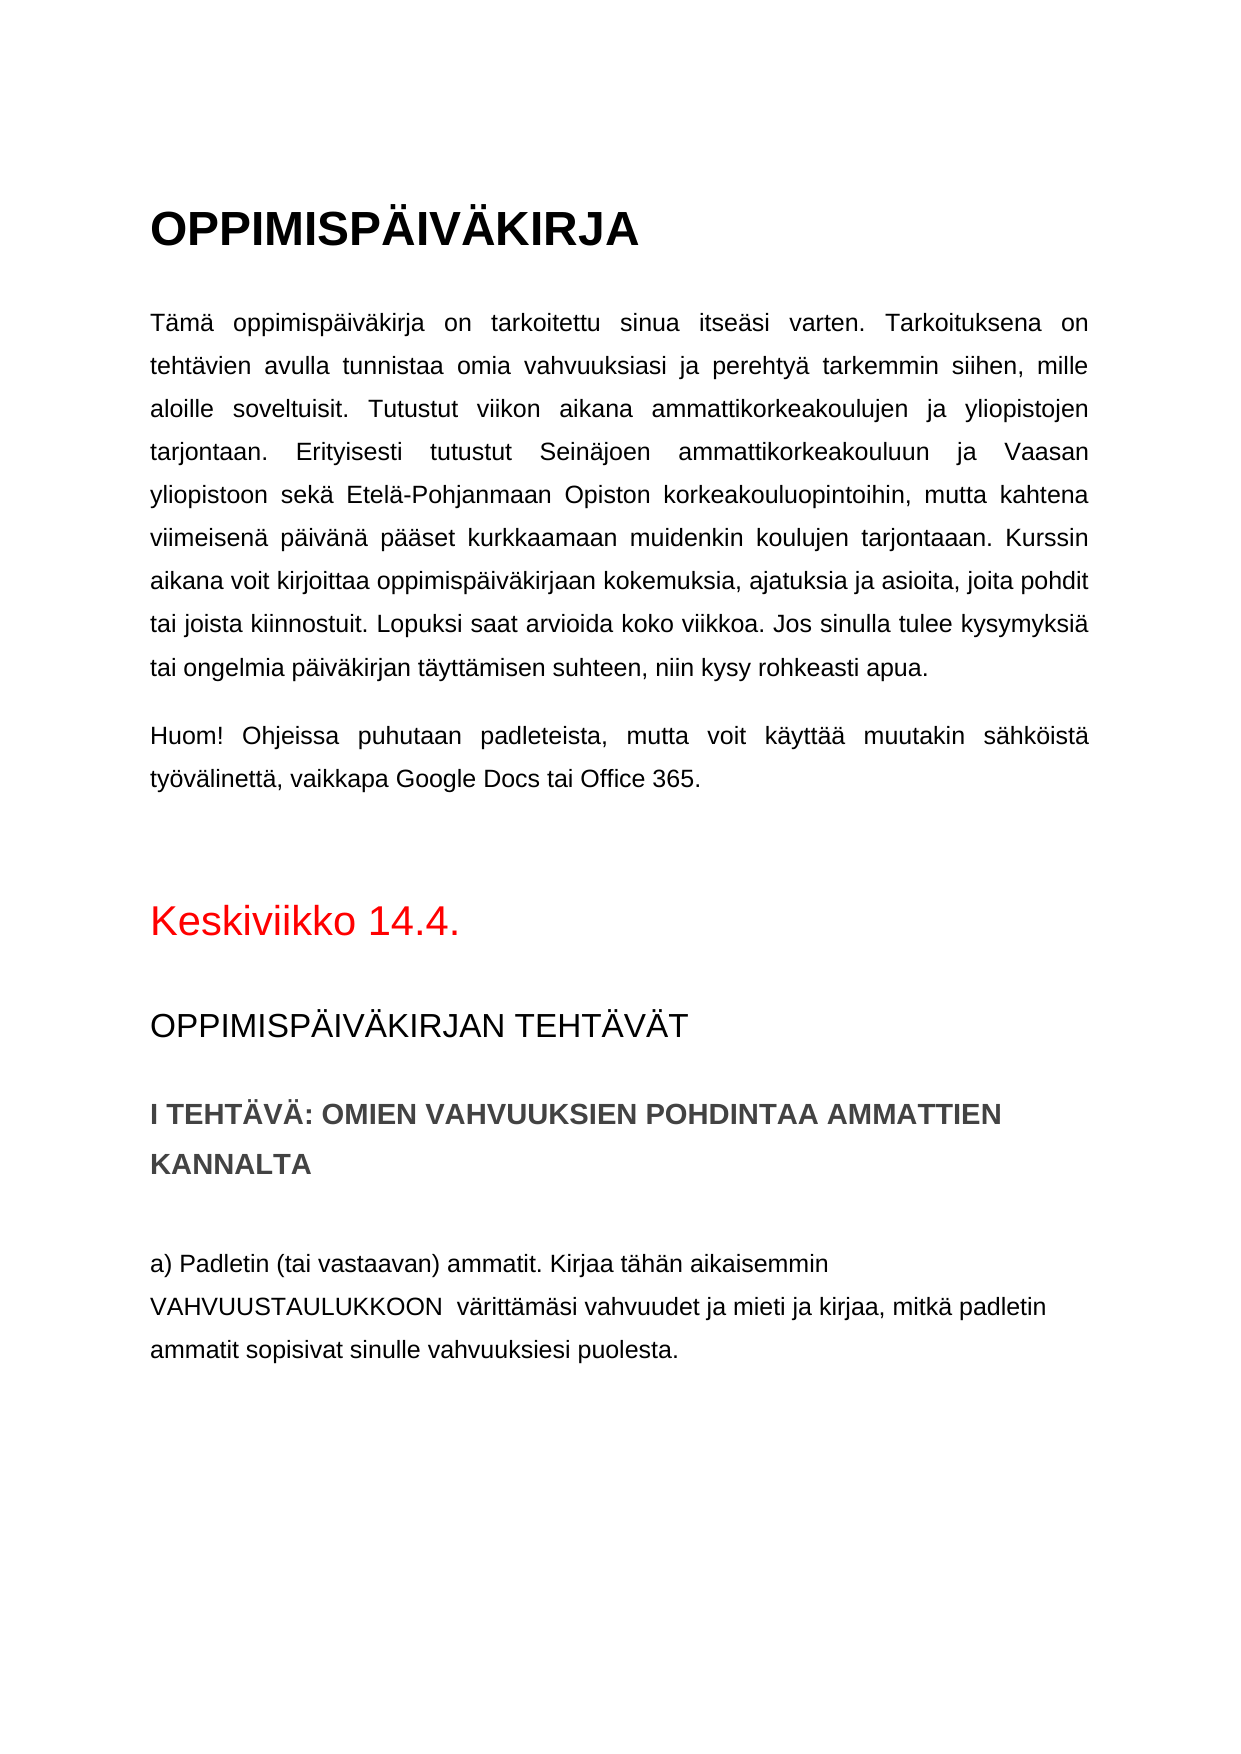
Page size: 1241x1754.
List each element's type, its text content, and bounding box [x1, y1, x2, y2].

subtitle OPPIMISPÄIVÄKIRJAN TEHTÄVÄT [150, 1006, 1090, 1044]
subtitle OPPIMISPÄIVÄKIRJA [150, 200, 1090, 255]
text a) Padletin (tai vastaavan) ammatit. Kirjaa tähän aikaisemmin VAHVUUSTAULUKKOON värittämäsi vahvuudet ja mieti ja kirjaa, mitkä padletin ammatit sopisivat sinulle vahvuuksiesi puolesta. [150, 1249, 1090, 1364]
subtitle Keskiviikko 14.4. [150, 896, 1090, 944]
text Huom! Ohjeissa puhutaan padleteista, mutta voit käyttää muutakin sähköistä työvälinettä, vaikkapa Google Docs tai Office 365. [150, 721, 1090, 793]
subtitle I TEHTÄVÄ: OMIEN VAHVUUKSIEN POHDINTAA AMMATTIEN KANNALTA [150, 1097, 1090, 1181]
text Tämä oppimispäiväkirja on tarkoitettu sinua itseäsi varten. Tarkoituksena on tehtävien avulla tunnistaa omia vahvuuksiasi ja perehtyä tarkemmin siihen, mille aloille soveltuisit. Tutustut viikon aikana ammattikorkeakoulujen ja yliopistojen tarjontaan. Erityisesti tutustut Seinäjoen ammattikorkeakouluun ja Vaasan yliopistoon sekä Etelä-Pohjanmaan Opiston korkeakouluopintoihin, mutta kahtena viimeisenä päivänä pääset kurkkaamaan muidenkin koulujen tarjontaaan. Kurssin aikana voit kirjoittaa oppimispäiväkirjaan kokemuksia, ajatuksia ja asioita, joita pohdit tai joista kiinnostuit. Lopuksi saat arvioida koko viikkoa. Jos sinulla tulee kysymyksiä tai ongelmia päiväkirjan täyttämisen suhteen, niin kysy rohkeasti apua. [150, 308, 1090, 681]
